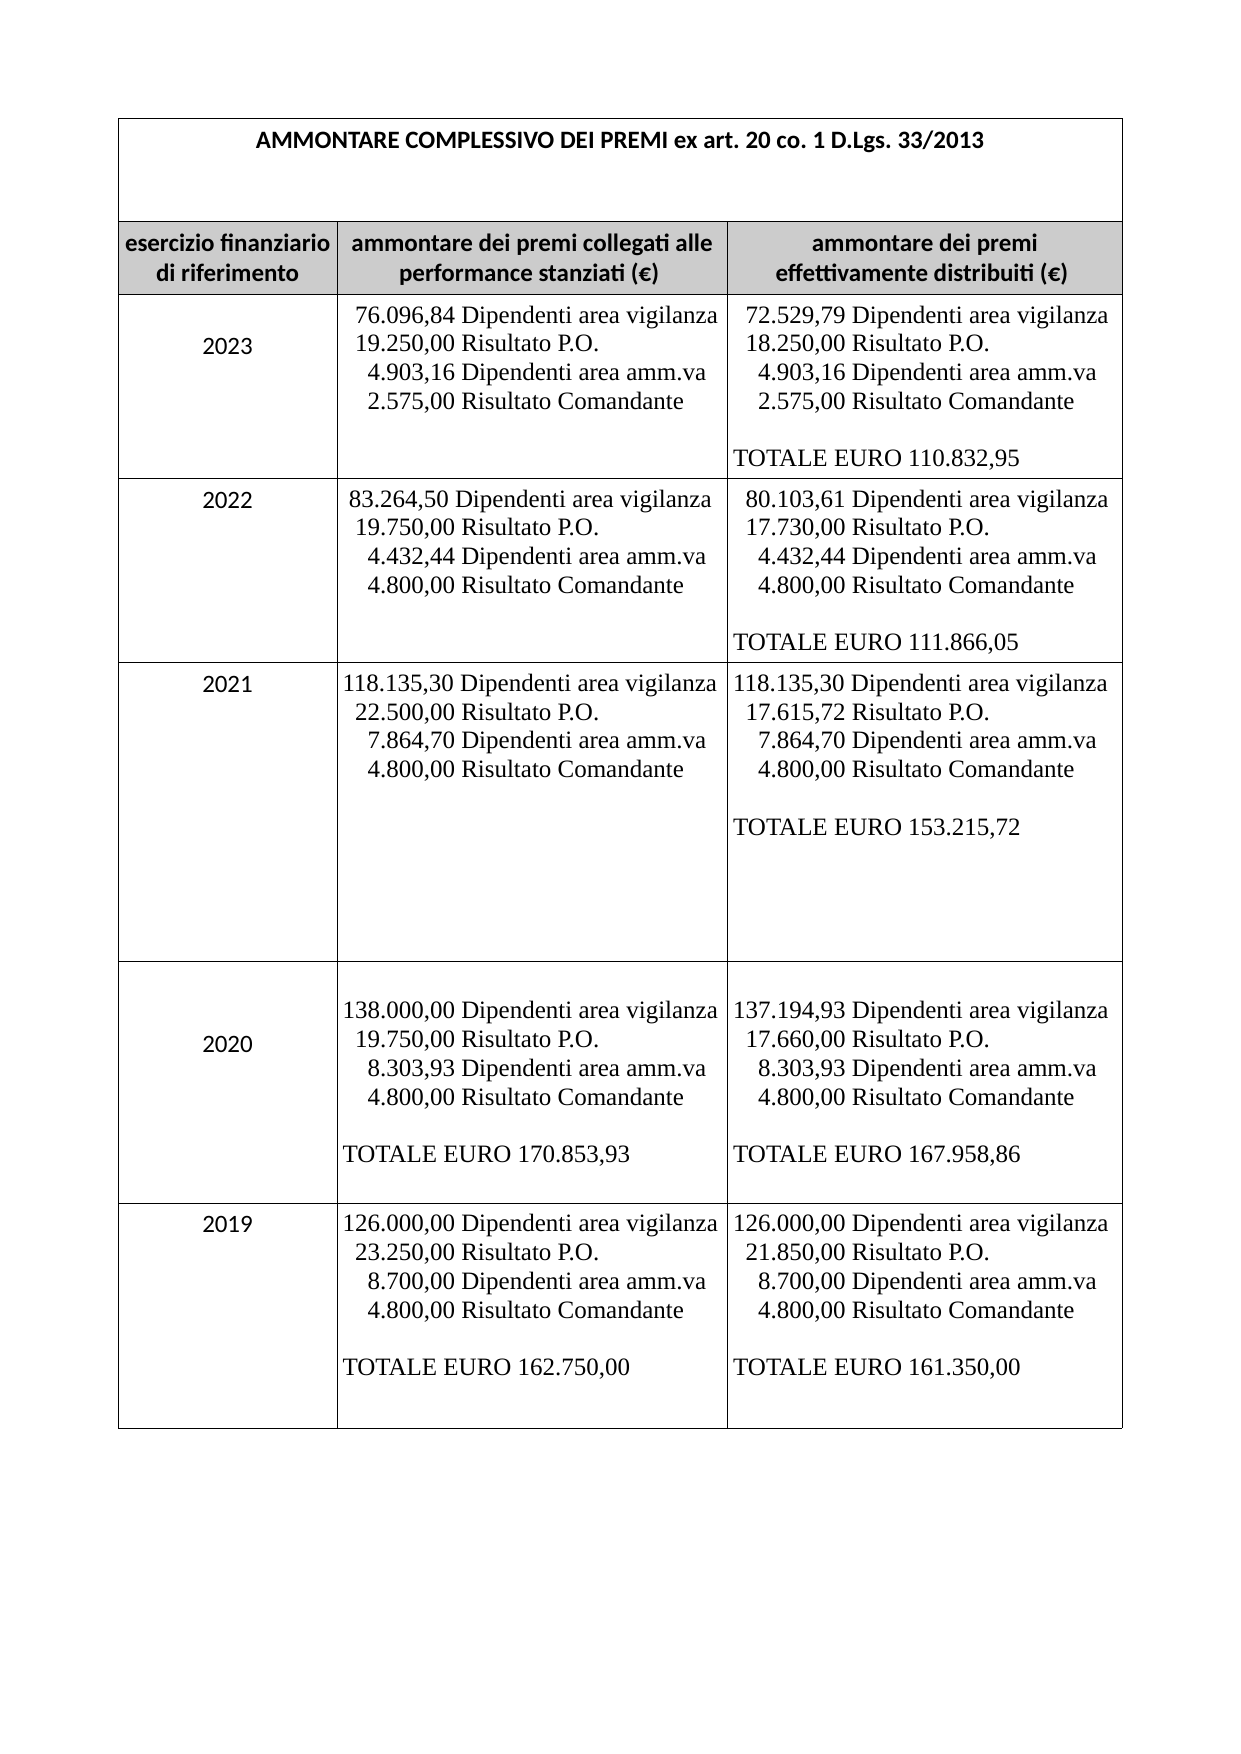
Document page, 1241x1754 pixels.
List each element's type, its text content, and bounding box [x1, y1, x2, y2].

table_cell 2019 [119, 1204, 337, 1428]
table_cell 138.000,00 Dipendenti area vigilanza 19.750,00 Risultato P.O. 8.303,93 Dipendenti area amm.va 4.800,00 Risultato Comandante TOTALE EURO 170.853,93 [338, 962, 727, 1203]
table_cell ammontare dei premi effettivamente distribuiti (€) [728, 222, 1122, 294]
table_cell 126.000,00 Dipendenti area vigilanza 21.850,00 Risultato P.O. 8.700,00 Dipendenti area amm.va 4.800,00 Risultato Comandante TOTALE EURO 161.350,00 [728, 1204, 1122, 1428]
table_cell 2021 [119, 663, 337, 961]
table_cell 76.096,84 Dipendenti area vigilanza 19.250,00 Risultato P.O. 4.903,16 Dipendenti area amm.va 2.575,00 Risultato Comandante [338, 295, 727, 478]
table_cell 83.264,50 Dipendenti area vigilanza 19.750,00 Risultato P.O. 4.432,44 Dipendenti area amm.va 4.800,00 Risultato Comandante [338, 479, 727, 662]
table_cell esercizio finanziario di riferimento [119, 222, 337, 294]
table_cell 72.529,79 Dipendenti area vigilanza 18.250,00 Risultato P.O. 4.903,16 Dipendenti area amm.va 2.575,00 Risultato Comandante TOTALE EURO 110.832,95 [728, 295, 1122, 478]
table_cell 126.000,00 Dipendenti area vigilanza 23.250,00 Risultato P.O. 8.700,00 Dipendenti area amm.va 4.800,00 Risultato Comandante TOTALE EURO 162.750,00 [338, 1204, 727, 1428]
table_cell 2023 [119, 295, 337, 478]
table_cell ammontare dei premi collegati alle performance stanziati (€) [338, 222, 727, 294]
table_cell 137.194,93 Dipendenti area vigilanza 17.660,00 Risultato P.O. 8.303,93 Dipendenti area amm.va 4.800,00 Risultato Comandante TOTALE EURO 167.958,86 [728, 962, 1122, 1203]
table_header AMMONTARE COMPLESSIVO DEI PREMI ex art. 20 co. 1 D.Lgs. 33/2013 [119, 119, 1122, 221]
table_cell 80.103,61 Dipendenti area vigilanza 17.730,00 Risultato P.O. 4.432,44 Dipendenti area amm.va 4.800,00 Risultato Comandante TOTALE EURO 111.866,05 [728, 479, 1122, 662]
table_cell 2020 [119, 962, 337, 1203]
table_cell 2022 [119, 479, 337, 662]
table_cell 118.135,30 Dipendenti area vigilanza 22.500,00 Risultato P.O. 7.864,70 Dipendenti area amm.va 4.800,00 Risultato Comandante [338, 663, 727, 961]
table_cell 118.135,30 Dipendenti area vigilanza 17.615,72 Risultato P.O. 7.864,70 Dipendenti area amm.va 4.800,00 Risultato Comandante TOTALE EURO 153.215,72 [728, 663, 1122, 961]
